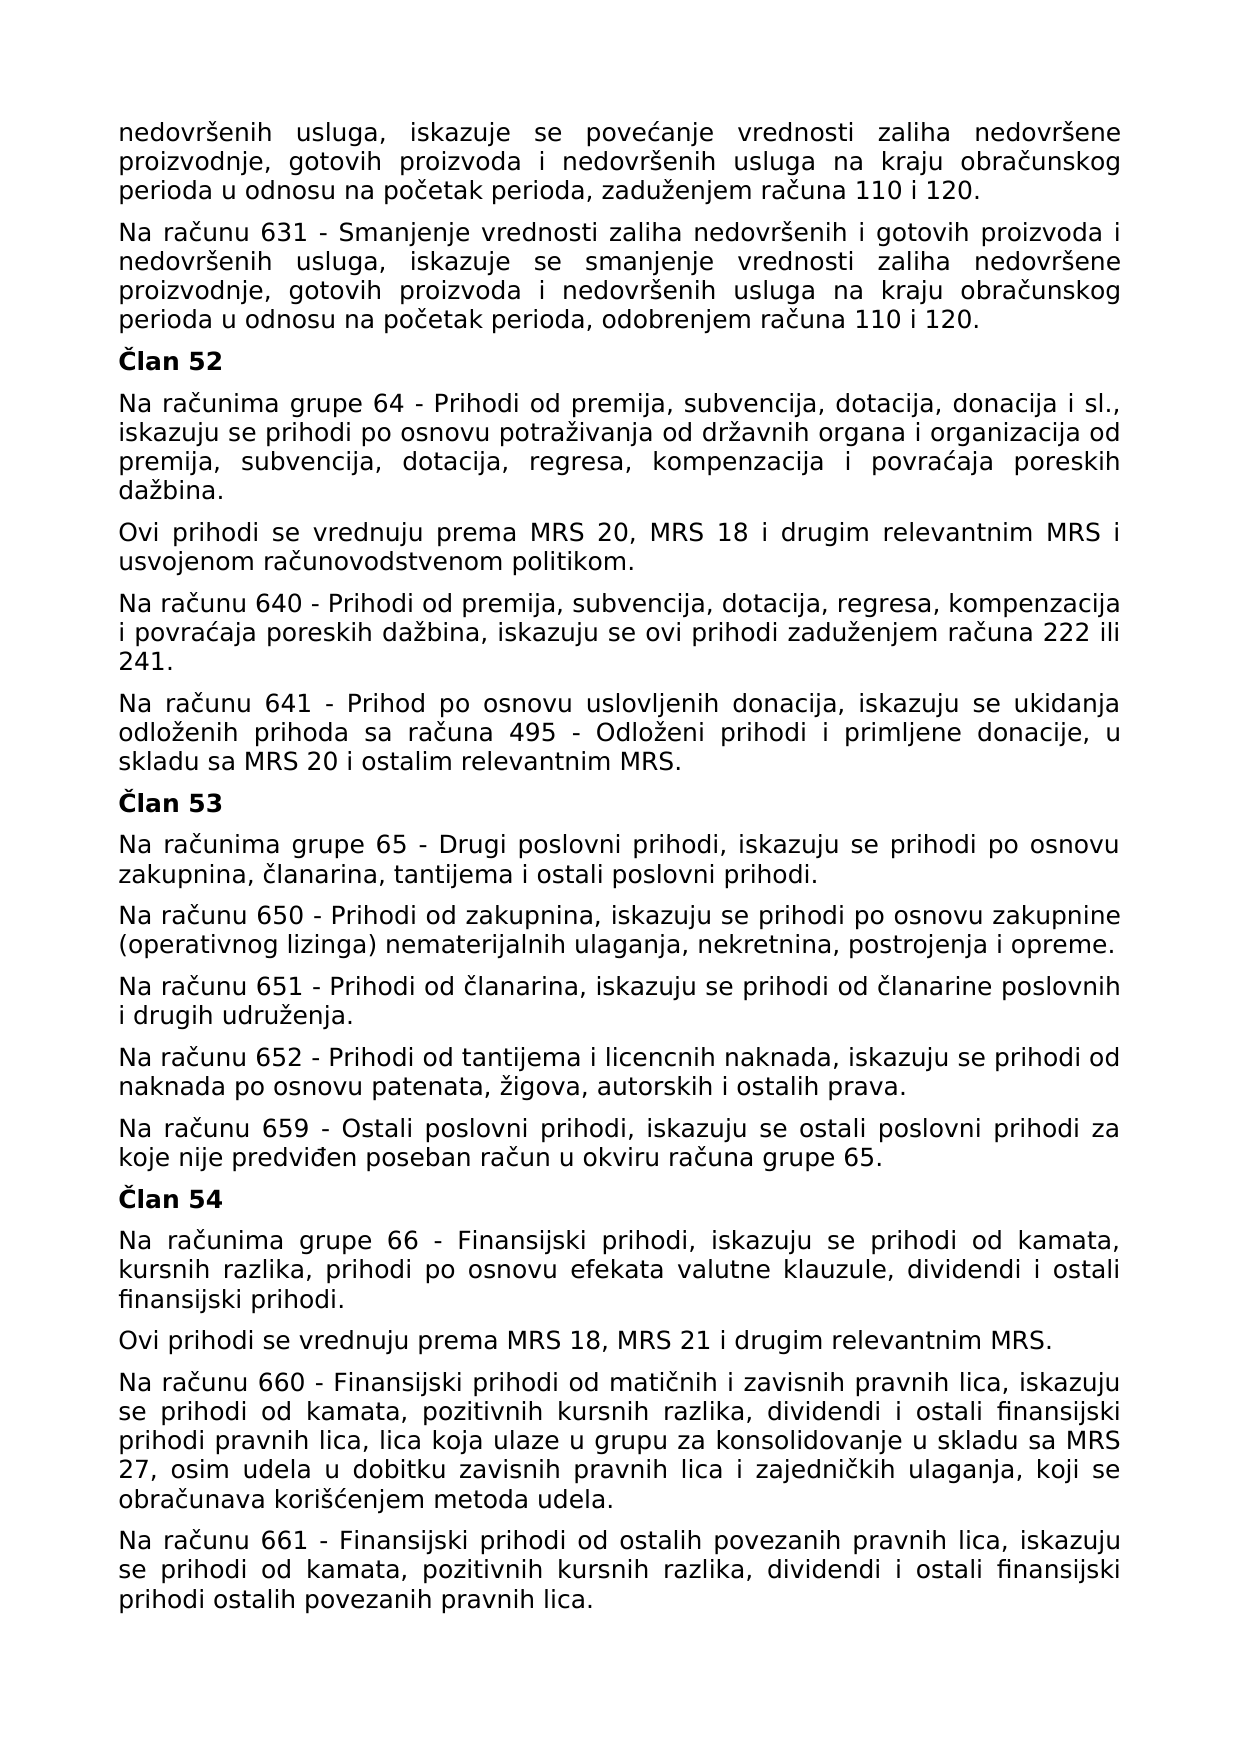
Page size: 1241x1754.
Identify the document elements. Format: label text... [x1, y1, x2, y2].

text Član 52 [118, 347, 1122, 376]
text Na računima grupe 64 - Prihodi od premija, subvencija, dotacija, donacija i sl., iskazuju se prihodi po osnovu potraživanja od državnih organa i organizacija od premija, subvencija, dotacija, regresa, kompenzacija i povraćaja poreskih dažbina. [118, 389, 1122, 506]
text Na računu 660 - Finansijski prihodi od matičnih i zavisnih pravnih lica, iskazuju se prihodi od kamata, pozitivnih kursnih razlika, dividendi i ostali finansijski prihodi pravnih lica, lica koja ulaze u grupu za konsolidovanje u skladu sa MRS 27, osim udela u dobitku zavisnih pravnih lica i zajedničkih ulaganja, koji se obračunava korišćenjem metoda udela. [118, 1368, 1122, 1514]
text Na računu 652 - Prihodi od tantijema i licencnih naknada, iskazuju se prihodi od naknada po osnovu patenata, žigova, autorskih i ostalih prava. [118, 1043, 1122, 1101]
text Na računu 640 - Prihodi od premija, subvencija, dotacija, regresa, kompenzacija i povraćaja poreskih dažbina, iskazuju se ovi prihodi zaduženjem računa 222 ili 241. [118, 589, 1122, 676]
text Na računu 661 - Finansijski prihodi od ostalih povezanih pravnih lica, iskazuju se prihodi od kamata, pozitivnih kursnih razlika, dividendi i ostali finansijski prihodi ostalih povezanih pravnih lica. [118, 1526, 1122, 1614]
text Na računu 650 - Prihodi od zakupnina, iskazuju se prihodi po osnovu zakupnine (operativnog lizinga) nematerijalnih ulaganja, nekretnina, postrojenja i opreme. [118, 901, 1122, 960]
text Na računu 631 - Smanjenje vrednosti zaliha nedovršenih i gotovih proizvoda i nedovršenih usluga, iskazuje se smanjenje vrednosti zaliha nedovršene proizvodnje, gotovih proizvoda i nedovršenih usluga na kraju obračunskog perioda u odnosu na početak perioda, odobrenjem računa 110 i 120. [118, 218, 1122, 335]
text Na računima grupe 65 - Drugi poslovni prihodi, iskazuju se prihodi po osnovu zakupnina, članarina, tantijema i ostali poslovni prihodi. [118, 831, 1122, 889]
text Na računima grupe 66 - Finansijski prihodi, iskazuju se prihodi od kamata, kursnih razlika, prihodi po osnovu efekata valutne klauzule, dividendi i ostali finansijski prihodi. [118, 1226, 1122, 1314]
text Na računu 641 - Prihod po osnovu uslovljenih donacija, iskazuju se ukidanja odloženih prihoda sa računa 495 - Odloženi prihodi i primljene donacije, u skladu sa MRS 20 i ostalim relevantnim MRS. [118, 689, 1122, 776]
text nedovršenih usluga, iskazuje se povećanje vrednosti zaliha nedovršene proizvodnje, gotovih proizvoda i nedovršenih usluga na kraju obračunskog perioda u odnosu na početak perioda, zaduženjem računa 110 i 120. [118, 118, 1122, 206]
text Na računu 651 - Prihodi od članarina, iskazuju se prihodi od članarine poslovnih i drugih udruženja. [118, 972, 1122, 1031]
text Ovi prihodi se vrednuju prema MRS 18, MRS 21 i drugim relevantnim MRS. [118, 1326, 1122, 1356]
text Član 54 [118, 1185, 1122, 1214]
text Na računu 659 - Ostali poslovni prihodi, iskazuju se ostali poslovni prihodi za koje nije predviđen poseban račun u okviru računa grupe 65. [118, 1114, 1122, 1172]
text Član 53 [118, 789, 1122, 818]
text Ovi prihodi se vrednuju prema MRS 20, MRS 18 i drugim relevantnim MRS i usvojenom računovodstvenom politikom. [118, 518, 1122, 576]
